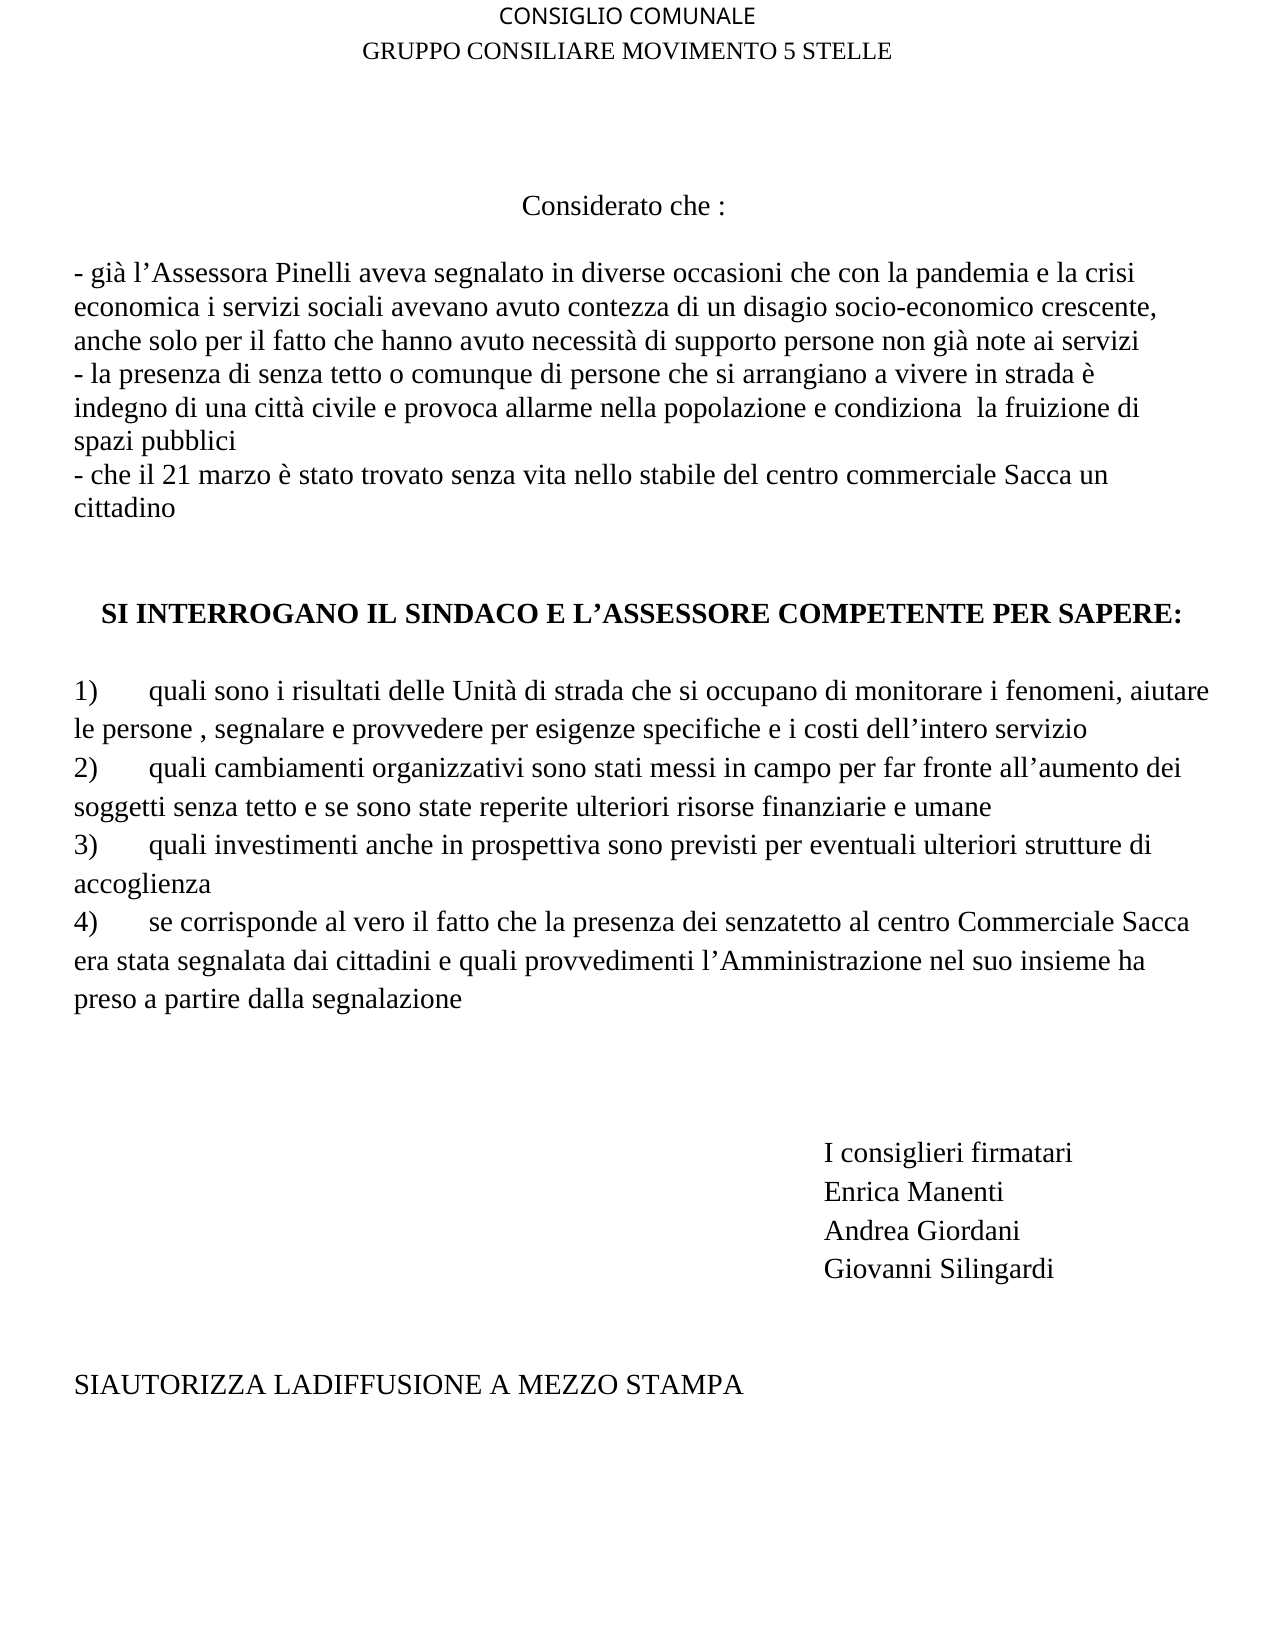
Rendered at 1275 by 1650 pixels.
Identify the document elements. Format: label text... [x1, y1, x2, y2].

list se corrisponde al vero il fatto che la presenza dei senzatetto al centro Commerciale Sacca era stata segnalata dai cittadini e quali provvedimenti l’Amministrazione nel suo insieme ha preso a partire dalla segnalazione [73, 904, 1211, 1015]
text SIAUTORIZZA LADIFFUSIONE A MEZZO STAMPA [73, 1367, 1211, 1400]
text SI INTERROGANO IL SINDACO E L’ASSESSORE COMPETENTE PER SAPERE: [73, 596, 1211, 629]
text - la presenza di senza tetto o comunque di persone che si arrangiano a vivere in strada è indegno di una città civile e provoca allarme nella popolazione e condiziona la fruizione di spazi pubblici [73, 356, 1181, 457]
list quali investimenti anche in prospettiva sono previsti per eventuali ulteriori strutture di accoglienza [73, 827, 1211, 899]
text Considerato che : [73, 188, 1181, 222]
text - già l’Assessora Pinelli aveva segnalato in diverse occasioni che con la pandemia e la crisi economica i servizi sociali avevano avuto contezza di un disagio socio-economico crescente, anche solo per il fatto che hanno avuto necessità di supporto persone non già note ai servizi [73, 256, 1181, 356]
text I consiglieri firmatari [73, 1136, 1211, 1169]
text Andrea Giordani [73, 1213, 1211, 1246]
text - che il 21 marzo è stato trovato senza vita nello stabile del centro commerciale Sacca un cittadino [73, 457, 1181, 524]
text Enrica Manenti [73, 1174, 1211, 1208]
list quali sono i risultati delle Unità di strada che si occupano di monitorare i fenomeni, aiutare le persone , segnalare e provvedere per esigenze specifiche e i costi dell’intero servizio [73, 673, 1211, 745]
list quali cambiamenti organizzativi sono stati messi in campo per far fronte all’aumento dei soggetti senza tetto e se sono state reperite ulteriori risorse finanziarie e umane [73, 750, 1211, 822]
text Giovanni Silingardi [73, 1251, 1211, 1285]
